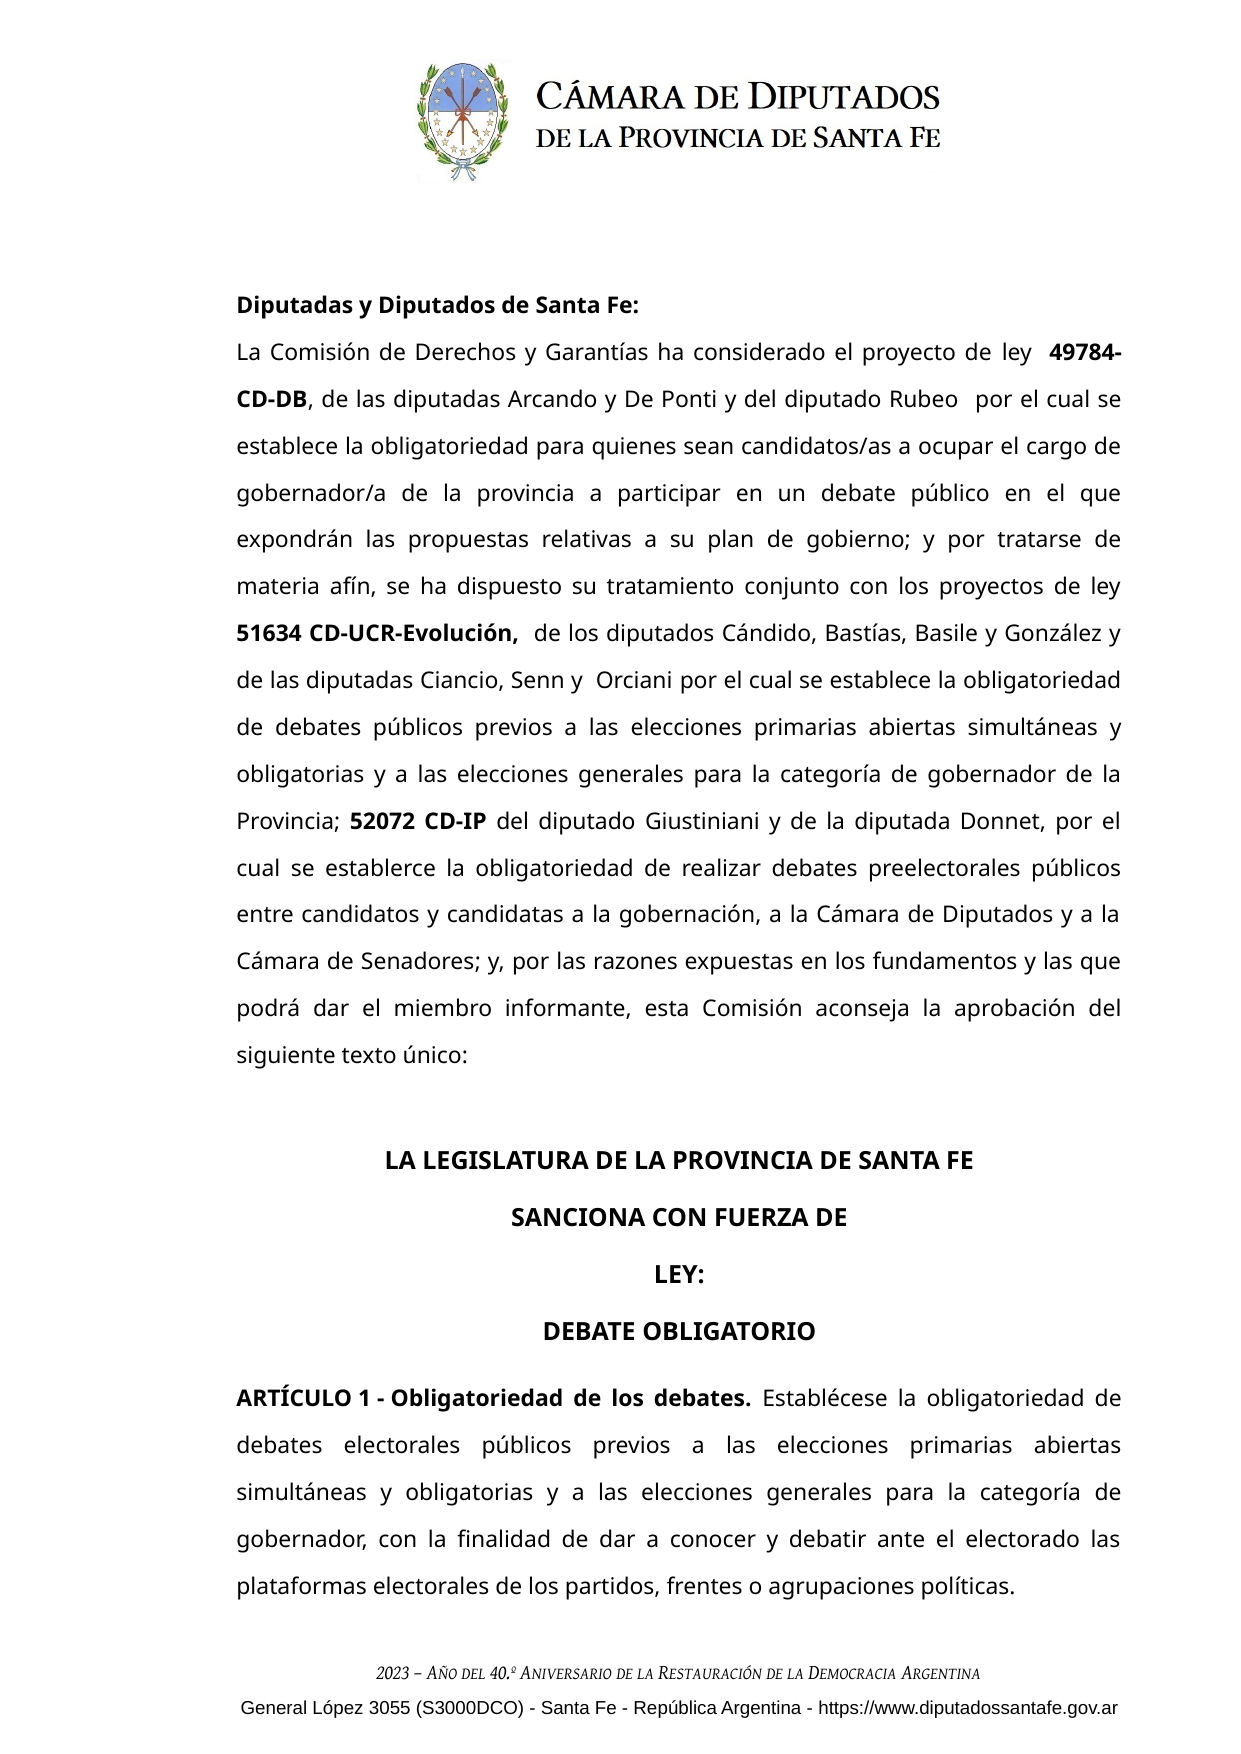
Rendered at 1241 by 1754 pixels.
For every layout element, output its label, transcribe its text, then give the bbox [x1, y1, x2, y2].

text La Comisión de Derechos y Garantías ha considerado el proyecto de ley 49784- CD-DB, de las diputadas Arcando y De Ponti y del diputado Rubeo por el cual se establece la obligatoriedad para quienes sean candidatos/as a ocupar el cargo de gobernador/a de la provincia a participar en un debate público en el que expondrán las propuestas relativas a su plan de gobierno; y por tratarse de materia afín, se ha dispuesto su tratamiento conjunto con los proyectos de ley 51634 CD-UCR-Evolución, de los diputados Cándido, Bastías, Basile y González y de las diputadas Ciancio, Senn y Orciani por el cual se establece la obligatoriedad de debates públicos previos a las elecciones primarias abiertas simultáneas y obligatorias y a las elecciones generales para la categoría de gobernador de la Provincia; 52072 CD-IP del diputado Giustiniani y de la diputada Donnet, por el cual se establerce la obligatoriedad de realizar debates preelectorales públicos entre candidatos y candidatas a la gobernación, a la Cámara de Diputados y a la Cámara de Senadores; y, por las razones expuestas en los fundamentos y las que podrá dar el miembro informante, esta Comisión aconseja la aprobación del siguiente texto único: [236, 336, 1122, 1070]
text DEBATE OBLIGATORIO [236, 1313, 1122, 1347]
text LA LEGISLATURA DE LA PROVINCIA DE SANTA FE [236, 1143, 1122, 1177]
text Diputadas y Diputados de Santa Fe: [236, 289, 1122, 320]
picture [413, 59, 945, 183]
text LEY: [236, 1257, 1122, 1291]
text SANCIONA CON FUERZA DE [236, 1200, 1122, 1234]
list Obligatoriedad de los debates. Establécese la obligatoriedad de debates electorales públicos previos a las elecciones primarias abiertas simultáneas y obligatorias y a las elecciones generales para la categoría de gobernador, con la finalidad de dar a conocer y debatir ante el electorado las plataformas electorales de los partidos, frentes o agrupaciones políticas. [236, 1382, 1122, 1601]
